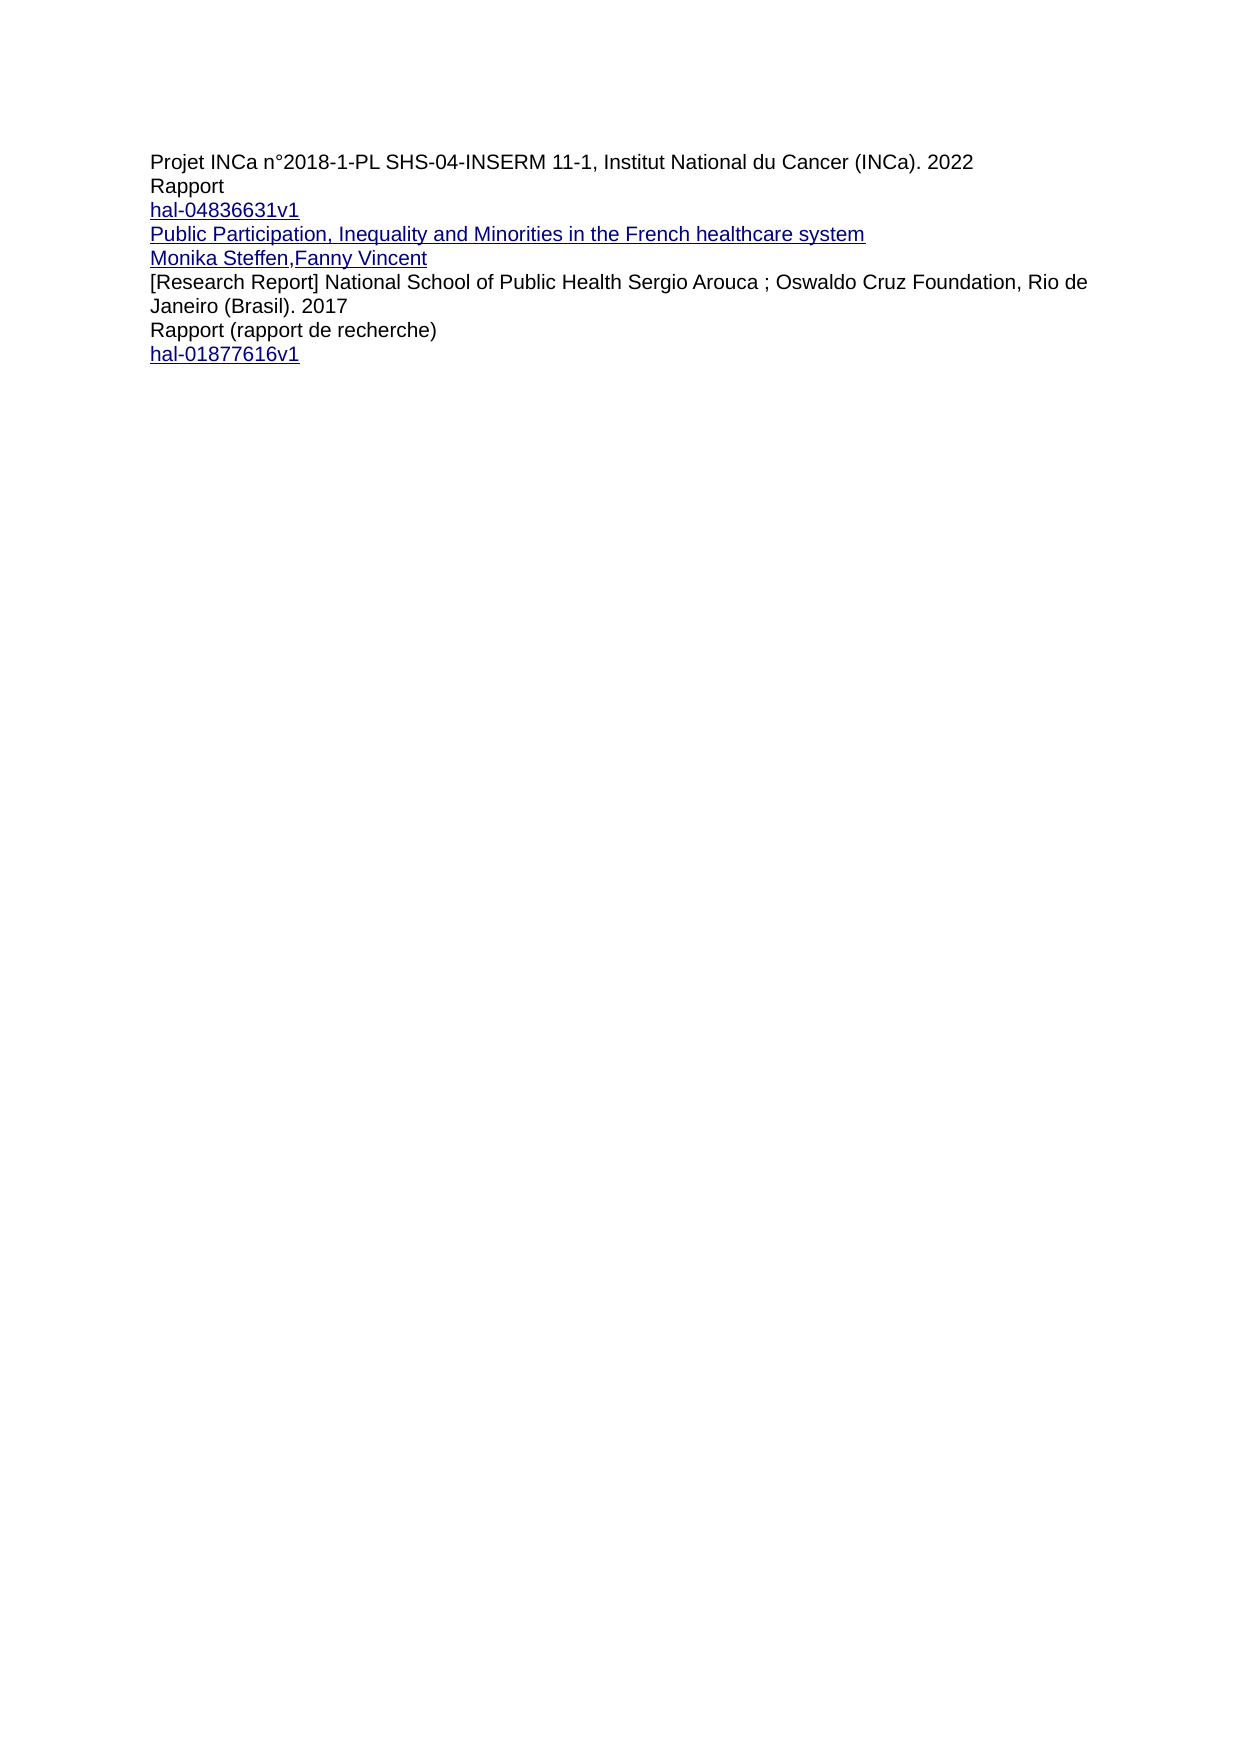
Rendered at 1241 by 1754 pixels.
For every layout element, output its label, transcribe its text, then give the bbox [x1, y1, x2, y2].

table_cell Public Participation, Inequality and Minorities in the French healthcare system Monika Steffen,Fanny Vincent [Research Report] National School of Public Health Sergio Arouca ; Oswaldo Cruz Foundation, Rio de Janeiro (Brasil). 2017 Rapport (rapport de recherche) hal-01877616v1 [150, 222, 1090, 366]
table_header Projet INCa n°2018-1-PL SHS-04-INSERM 11-1, Institut National du Cancer (INCa). 2022 Rapport hal-04836631v1 [150, 150, 1090, 222]
